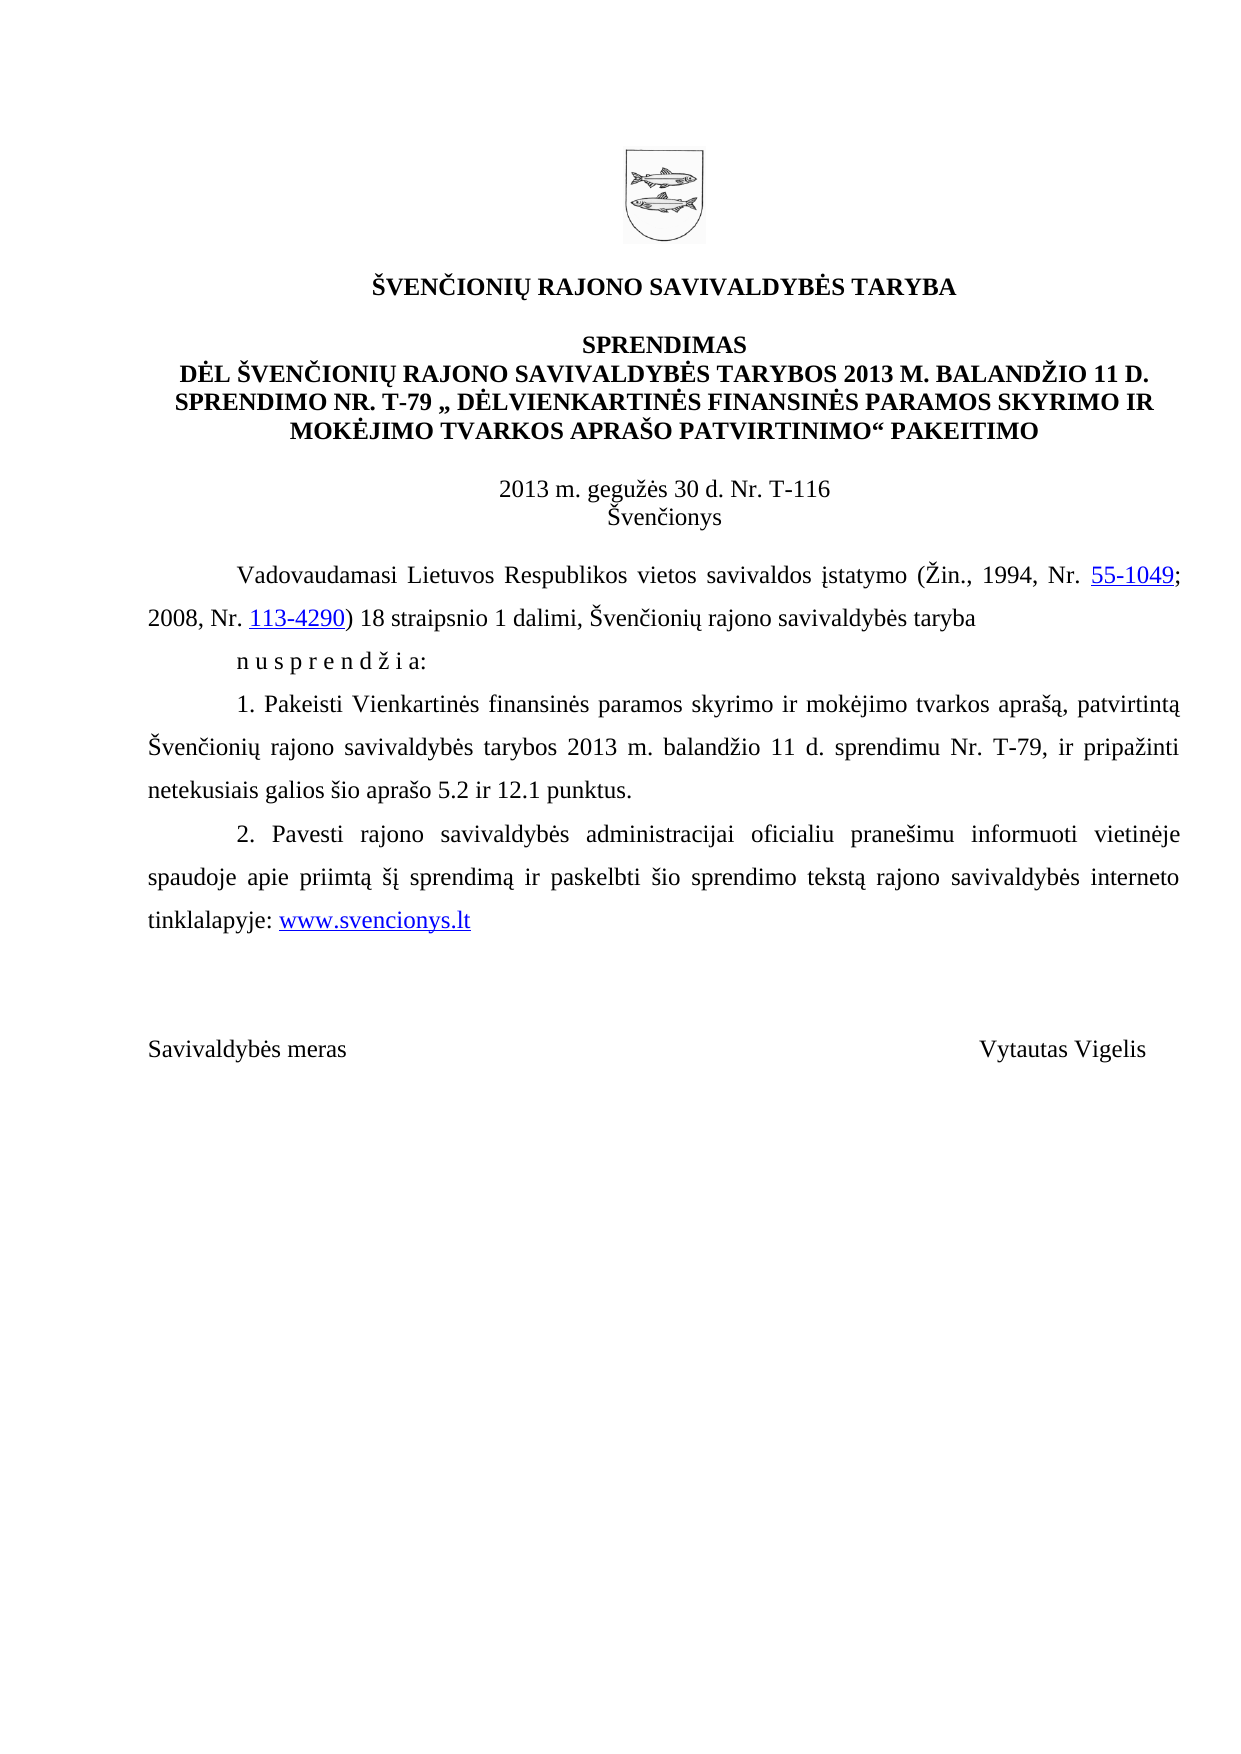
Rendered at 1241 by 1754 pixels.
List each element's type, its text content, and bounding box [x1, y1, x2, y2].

text 1. Pakeisti Vienkartinės finansinės paramos skyrimo ir mokėjimo tvarkos aprašą, patvirtintą Švenčionių rajono savivaldybės tarybos 2013 m. balandžio 11 d. sprendimu Nr. T-79, ir pripažinti netekusiais galios šio aprašo 5.2 ir 12.1 punktus. [148, 689, 1181, 804]
text 2013 m. gegužės 30 d. Nr. T-116 [148, 474, 1181, 502]
text ŠVENČIONIŲ RAJONO SAVIVALDYBĖS TARYBA [148, 272, 1181, 301]
text Švenčionys [148, 502, 1181, 531]
text n u s p r e n d ž i a: [148, 646, 1181, 675]
text Vadovaudamasi Lietuvos Respublikos vietos savivaldos įstatymo (Žin., 1994, Nr. 55-1049; 2008, Nr. 113-4290) 18 straipsnio 1 dalimi, Švenčionių rajono savivaldybės taryba [148, 560, 1181, 632]
text SPRENDIMAS [148, 330, 1181, 359]
text 2. Pavesti rajono savivaldybės administracijai oficialiu pranešimu informuoti vietinėje spaudoje apie priimtą šį sprendimą ir paskelbti šio sprendimo tekstą rajono savivaldybės interneto tinklalapyje: www.svencionys.lt [148, 819, 1181, 934]
text DĖL ŠVENČIONIŲ RAJONO SAVIVALDYBĖS TARYBOS 2013 M. BALANDŽIO 11 D. SPRENDIMO NR. T-79 „ DĖLVIENKARTINĖS FINANSINĖS PARAMOS SKYRIMO IR MOKĖJIMO TVARKOS APRAŠO PATVIRTINIMO“ PAKEITIMO [148, 359, 1181, 445]
text Savivaldybės meras Vytautas Vigelis [148, 1034, 1181, 1063]
